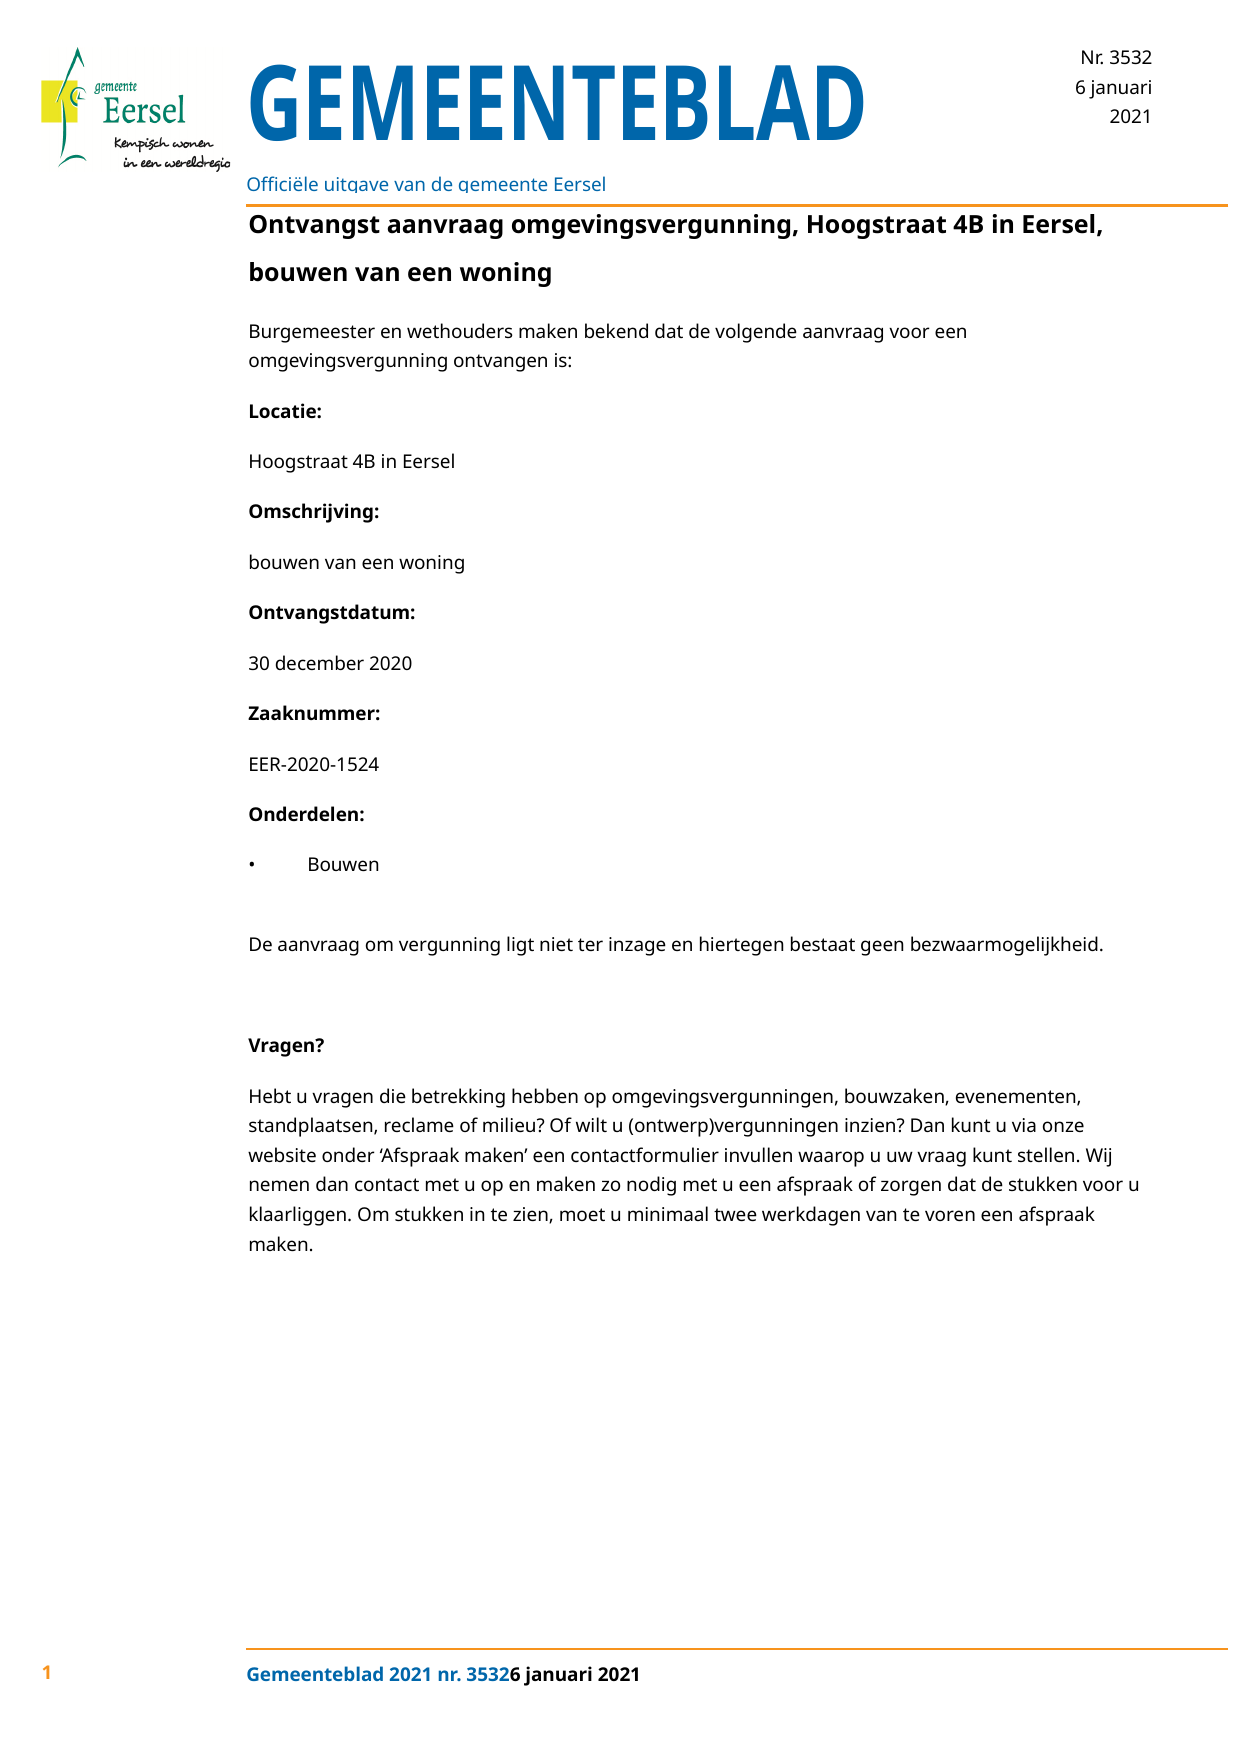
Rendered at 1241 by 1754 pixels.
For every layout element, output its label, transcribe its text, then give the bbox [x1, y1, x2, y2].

text Locatie: [248, 398, 1152, 424]
text De aanvraag om vergunning ligt niet ter inzage en hiertegen bestaat geen bezwaarmogelijkheid. [248, 932, 1152, 957]
text Ontvangst aanvraag omgevingsvergunning, Hoogstraat 4B in Eersel, bouwen van een woning [248, 207, 1152, 288]
text Zaaknummer: [248, 700, 1152, 726]
text Ontvangstdatum: [248, 599, 1152, 625]
text Hebt u vragen die betrekking hebben op omgevingsvergunningen, bouwzaken, evenementen, standplaatsen, reclame of milieu? Of wilt u (ontwerp)vergunningen inzien? Dan kunt u via onze website onder ‘Afspraak maken’ een contactformulier invullen waarop u uw vraag kunt stellen. Wij nemen dan contact met u op en maken zo nodig met u een afspraak of zorgen dat de stukken voor u klaarliggen. Om stukken in te zien, moet u minimaal twee werkdagen van te voren een afspraak maken. [248, 1083, 1152, 1257]
list Bouwen [248, 852, 1152, 877]
text 30 december 2020 [248, 650, 1152, 676]
text Hoogstraat 4B in Eersel [248, 448, 1152, 474]
text EER-2020-1524 [248, 751, 1152, 777]
text Vragen? [248, 1032, 1152, 1058]
text Omschrijving: [248, 499, 1152, 524]
picture [41, 47, 231, 172]
text bouwen van een woning [248, 549, 1152, 575]
text Burgemeester en wethouders maken bekend dat de volgende aanvraag voor een omgevingsvergunning ontvangen is: [248, 318, 1152, 373]
text Onderdelen: [248, 801, 1152, 827]
